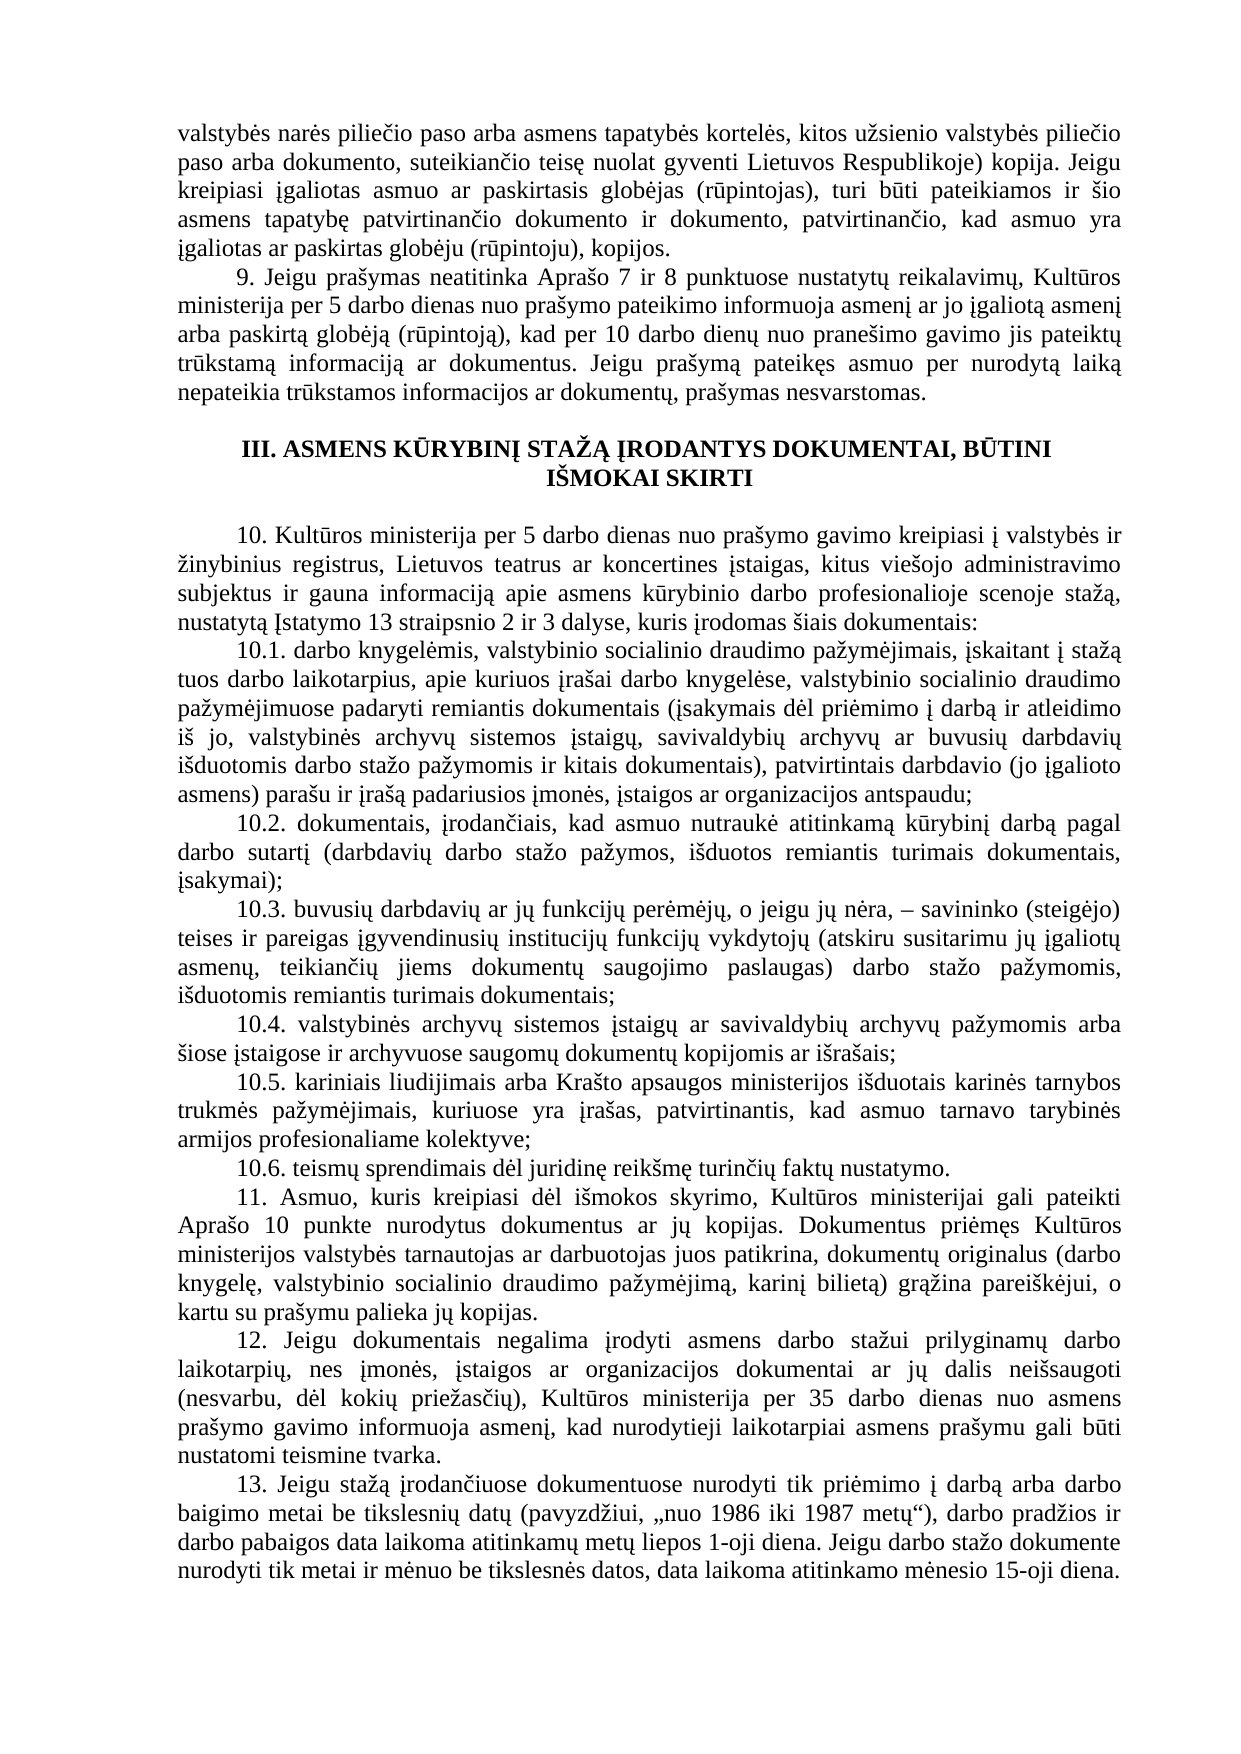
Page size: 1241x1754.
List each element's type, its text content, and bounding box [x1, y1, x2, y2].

text 10.6. teismų sprendimais dėl juridinę reikšmę turinčių faktų nustatymo. [177, 1153, 1122, 1182]
text 9. Jeigu prašymas neatitinka Aprašo 7 ir 8 punktuose nustatytų reikalavimų, Kultūros ministerija per 5 darbo dienas nuo prašymo pateikimo informuoja asmenį ar jo įgaliotą asmenį arba paskirtą globėją (rūpintoją), kad per 10 darbo dienų nuo pranešimo gavimo jis pateiktų trūkstamą informaciją ar dokumentus. Jeigu prašymą pateikęs asmuo per nurodytą laiką nepateikia trūkstamos informacijos ar dokumentų, prašymas nesvarstomas. [177, 262, 1122, 406]
text 10.5. kariniais liudijimais arba Krašto apsaugos ministerijos išduotais karinės tarnybos trukmės pažymėjimais, kuriuose yra įrašas, patvirtinantis, kad asmuo tarnavo tarybinės armijos profesionaliame kolektyve; [177, 1067, 1122, 1153]
text 10.2. dokumentais, įrodančiais, kad asmuo nutraukė atitinkamą kūrybinį darbą pagal darbo sutartį (darbdavių darbo stažo pažymos, išduotos remiantis turimais dokumentais, įsakymai); [177, 808, 1122, 894]
text 13. Jeigu stažą įrodančiuose dokumentuose nurodyti tik priėmimo į darbą arba darbo baigimo metai be tikslesnių datų (pavyzdžiui, „nuo 1986 iki 1987 metų“), darbo pradžios ir darbo pabaigos data laikoma atitinkamų metų liepos 1-oji diena. Jeigu darbo stažo dokumente nurodyti tik metai ir mėnuo be tikslesnės datos, data laikoma atitinkamo mėnesio 15-oji diena. [177, 1469, 1122, 1584]
text 12. Jeigu dokumentais negalima įrodyti asmens darbo stažui prilyginamų darbo laikotarpių, nes įmonės, įstaigos ar organizacijos dokumentai ar jų dalis neišsaugoti (nesvarbu, dėl kokių priežasčių), Kultūros ministerija per 35 darbo dienas nuo asmens prašymo gavimo informuoja asmenį, kad nurodytieji laikotarpiai asmens prašymu gali būti nustatomi teismine tvarka. [177, 1326, 1122, 1469]
text III. ASMENS KŪRYBINĮ STAŽĄ ĮRODANTYS DOKUMENTAI, BŪTINI [177, 434, 1122, 463]
text 10. Kultūros ministerija per 5 darbo dienas nuo prašymo gavimo kreipiasi į valstybės ir žinybinius registrus, Lietuvos teatrus ar koncertines įstaigas, kitus viešojo administravimo subjektus ir gauna informaciją apie asmens kūrybinio darbo profesionalioje scenoje stažą, nustatytą Įstatymo 13 straipsnio 2 ir 3 dalyse, kuris įrodomas šiais dokumentais: [177, 521, 1122, 636]
text valstybės narės piliečio paso arba asmens tapatybės kortelės, kitos užsienio valstybės piliečio paso arba dokumento, suteikiančio teisę nuolat gyventi Lietuvos Respublikoje) kopija. Jeigu kreipiasi įgaliotas asmuo ar paskirtasis globėjas (rūpintojas), turi būti pateikiamos ir šio asmens tapatybę patvirtinančio dokumento ir dokumento, patvirtinančio, kad asmuo yra įgaliotas ar paskirtas globėju (rūpintoju), kopijos. [177, 118, 1122, 262]
text 10.4. valstybinės archyvų sistemos įstaigų ar savivaldybių archyvų pažymomis arba šiose įstaigose ir archyvuose saugomų dokumentų kopijomis ar išrašais; [177, 1009, 1122, 1067]
text IŠMOKAI SKIRTI [177, 463, 1122, 492]
text 10.3. buvusių darbdavių ar jų funkcijų perėmėjų, o jeigu jų nėra, – savininko (steigėjo) teises ir pareigas įgyvendinusių institucijų funkcijų vykdytojų (atskiru susitarimu jų įgaliotų asmenų, teikiančių jiems dokumentų saugojimo paslaugas) darbo stažo pažymomis, išduotomis remiantis turimais dokumentais; [177, 894, 1122, 1009]
text 10.1. darbo knygelėmis, valstybinio socialinio draudimo pažymėjimais, įskaitant į stažą tuos darbo laikotarpius, apie kuriuos įrašai darbo knygelėse, valstybinio socialinio draudimo pažymėjimuose padaryti remiantis dokumentais (įsakymais dėl priėmimo į darbą ir atleidimo iš jo, valstybinės archyvų sistemos įstaigų, savivaldybių archyvų ar buvusių darbdavių išduotomis darbo stažo pažymomis ir kitais dokumentais), patvirtintais darbdavio (jo įgalioto asmens) parašu ir įrašą padariusios įmonės, įstaigos ar organizacijos antspaudu; [177, 636, 1122, 808]
text 11. Asmuo, kuris kreipiasi dėl išmokos skyrimo, Kultūros ministerijai gali pateikti Aprašo 10 punkte nurodytus dokumentus ar jų kopijas. Dokumentus priėmęs Kultūros ministerijos valstybės tarnautojas ar darbuotojas juos patikrina, dokumentų originalus (darbo knygelę, valstybinio socialinio draudimo pažymėjimą, karinį bilietą) grąžina pareiškėjui, o kartu su prašymu palieka jų kopijas. [177, 1182, 1122, 1326]
